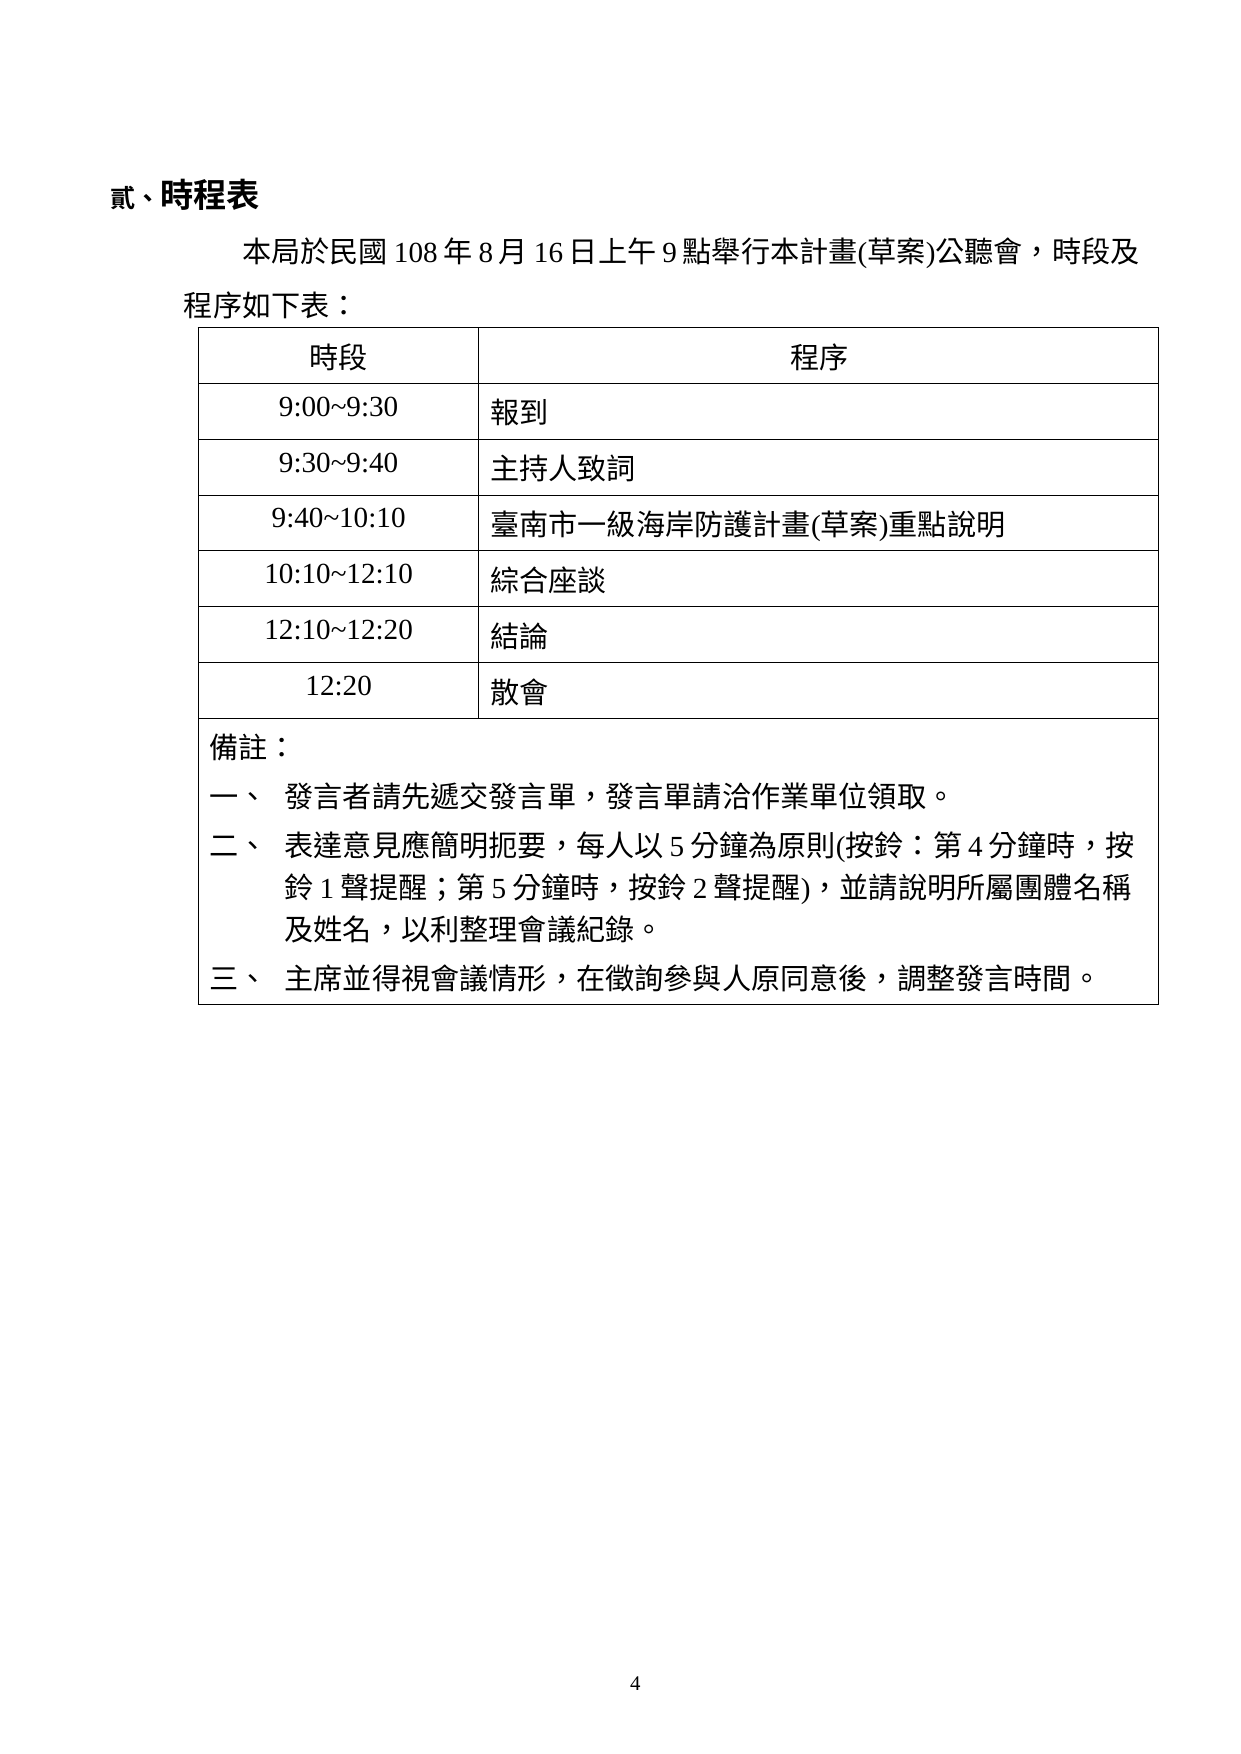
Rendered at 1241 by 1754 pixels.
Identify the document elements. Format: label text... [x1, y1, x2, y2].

table_cell 9:30~9:40 [199, 440, 478, 494]
table_cell 主持人致詞 [479, 440, 1158, 494]
table_header 時段 [199, 328, 478, 383]
table_cell 備註： 發言者請先遞交發言單，發言單請洽作業單位領取。 表達意見應簡明扼要，每人以5分鐘為原則(按鈴：第4分鐘時，按鈴1聲提醒；第5分鐘時，按鈴2聲提醒)，並請說明所屬團體名稱及姓名，以利整理會議紀錄。 主席並得視會議情形，在徵詢參與人原同意後，調整發言時間。 [199, 719, 1158, 1004]
table_cell 10:10~12:10 [199, 551, 478, 606]
table_cell 綜合座談 [479, 551, 1158, 606]
table_cell 結論 [479, 607, 1158, 662]
table_cell 報到 [479, 384, 1158, 439]
table_cell 12:20 [199, 663, 478, 718]
list 時程表 [110, 164, 1160, 219]
table_cell 9:40~10:10 [199, 496, 478, 550]
table_cell 12:10~12:20 [199, 607, 478, 662]
table_header 程序 [479, 328, 1158, 383]
table_cell 臺南市一級海岸防護計畫(草案)重點說明 [479, 496, 1158, 550]
table_cell 9:00~9:30 [199, 384, 478, 439]
text 本局於民國108年8月16日上午9點舉行本計畫(草案)公聽會，時段及程序如下表： [184, 219, 1160, 327]
table_cell 散會 [479, 663, 1158, 718]
